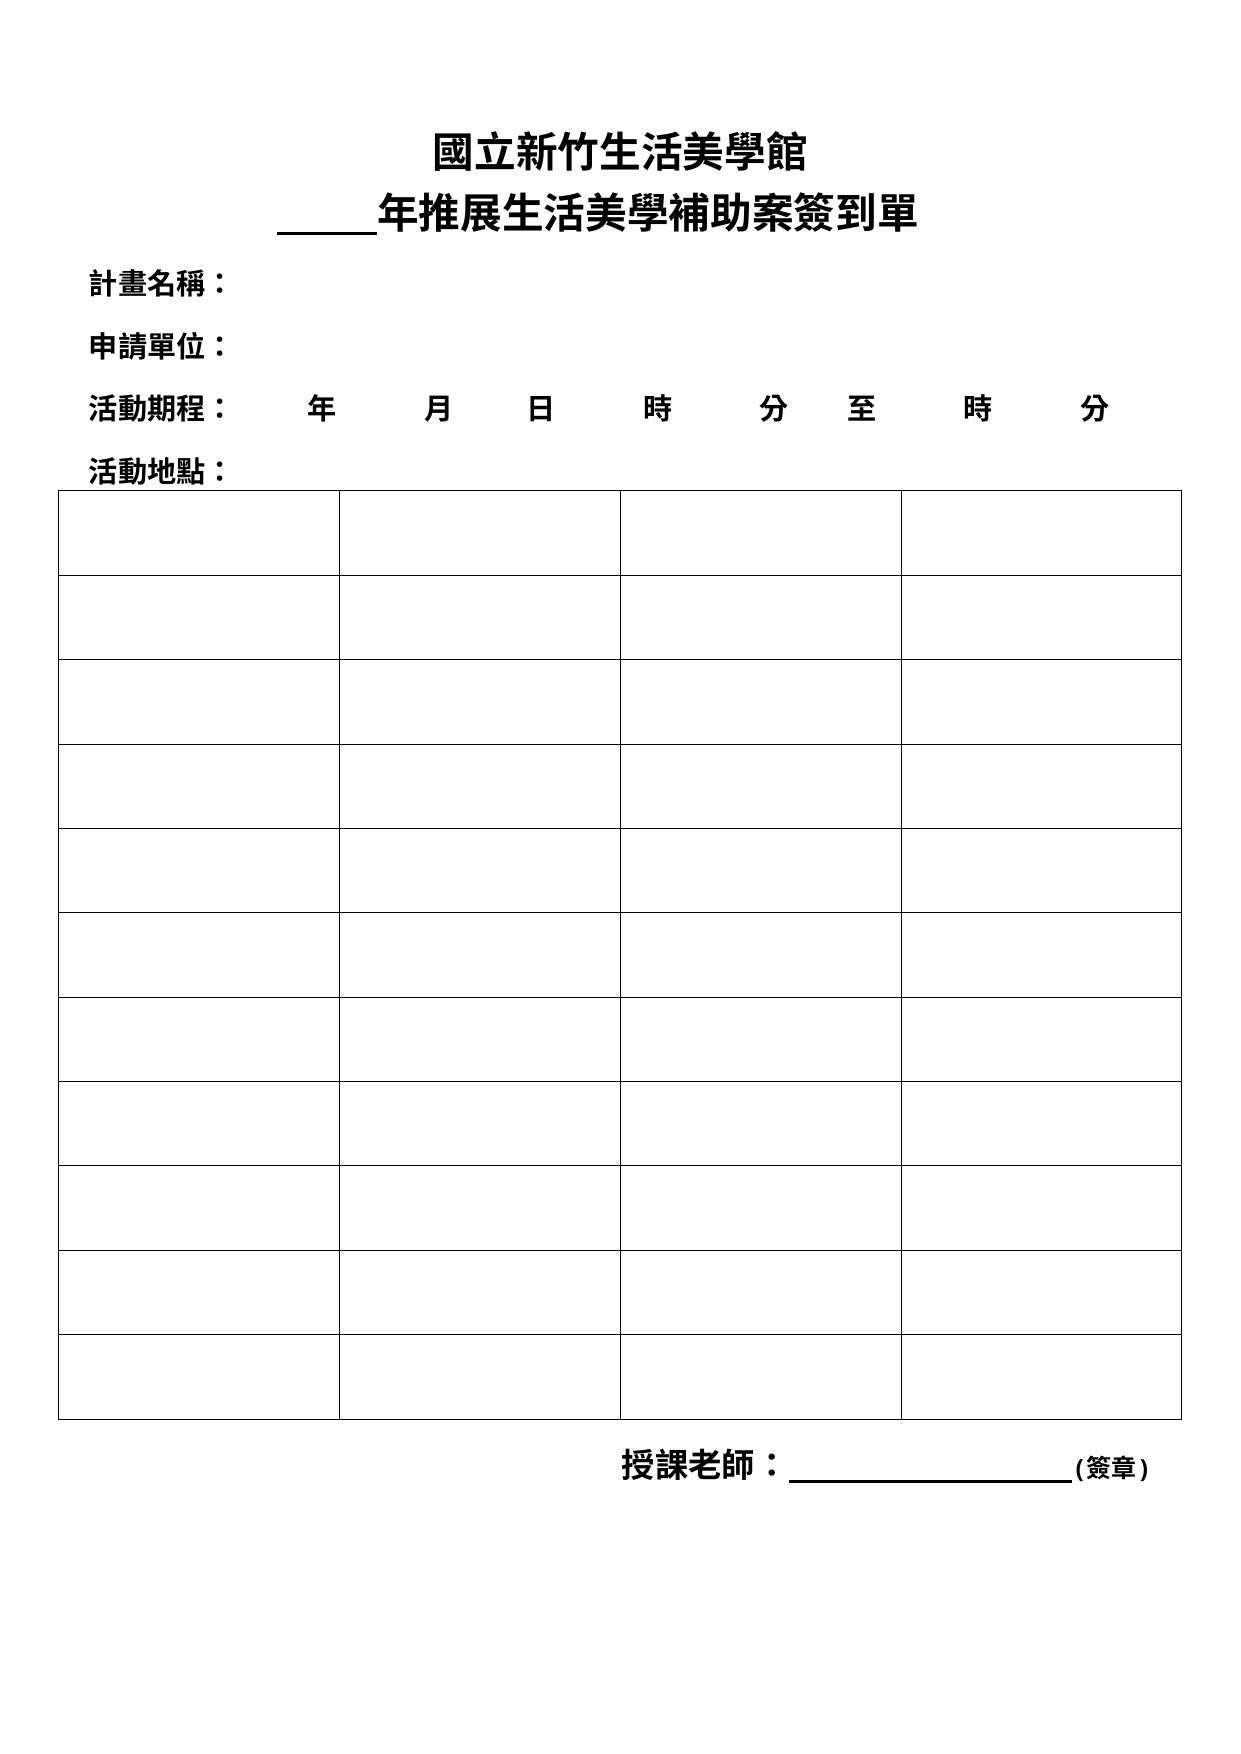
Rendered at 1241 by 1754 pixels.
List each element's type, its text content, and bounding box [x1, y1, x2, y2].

table_cell [59, 576, 339, 659]
table_cell [59, 1082, 339, 1165]
table_header [902, 491, 1181, 575]
table_cell [340, 660, 620, 743]
text 國立新竹生活美學館 [89, 119, 1152, 180]
table_cell [340, 1166, 620, 1250]
table_cell [340, 913, 620, 997]
table_cell [621, 829, 901, 912]
table_cell [902, 1251, 1181, 1334]
table_cell [902, 829, 1181, 912]
text 年推展生活美學補助案簽到單 [44, 180, 1152, 240]
table_cell [340, 829, 620, 912]
table_cell [621, 576, 901, 659]
table_cell [902, 660, 1181, 743]
table_cell [621, 998, 901, 1081]
text 申請單位： [89, 303, 1152, 365]
table_cell [59, 1335, 339, 1418]
table_cell [59, 998, 339, 1081]
table_cell [59, 829, 339, 912]
table_cell [902, 576, 1181, 659]
text 計畫名稱： [89, 240, 1152, 303]
table_cell [621, 1082, 901, 1165]
table_cell [340, 745, 620, 828]
table_cell [621, 660, 901, 743]
table_cell [340, 1251, 620, 1334]
table_header [59, 491, 339, 575]
table_cell [902, 1166, 1181, 1250]
table_cell [621, 913, 901, 997]
table_cell [621, 1166, 901, 1250]
table_cell [59, 1166, 339, 1250]
table_cell [59, 1251, 339, 1334]
table_cell [340, 576, 620, 659]
text 授課老師： (簽章) [89, 1420, 1152, 1492]
table_cell [621, 1251, 901, 1334]
table_cell [902, 1082, 1181, 1165]
table_cell [902, 745, 1181, 828]
table_cell [621, 1335, 901, 1418]
table_cell [340, 1335, 620, 1418]
table_header [340, 491, 620, 575]
table_cell [59, 745, 339, 828]
table_cell [902, 913, 1181, 997]
table_cell [59, 913, 339, 997]
table_cell [340, 1082, 620, 1165]
table_cell [59, 660, 339, 743]
table_cell [902, 998, 1181, 1081]
table_header [621, 491, 901, 575]
text 活動地點： [89, 428, 1152, 490]
table_cell [340, 998, 620, 1081]
table_cell [621, 745, 901, 828]
text 活動期程： 年 月 日 時 分 至 時 分 [89, 365, 1152, 428]
table_cell [902, 1335, 1181, 1418]
